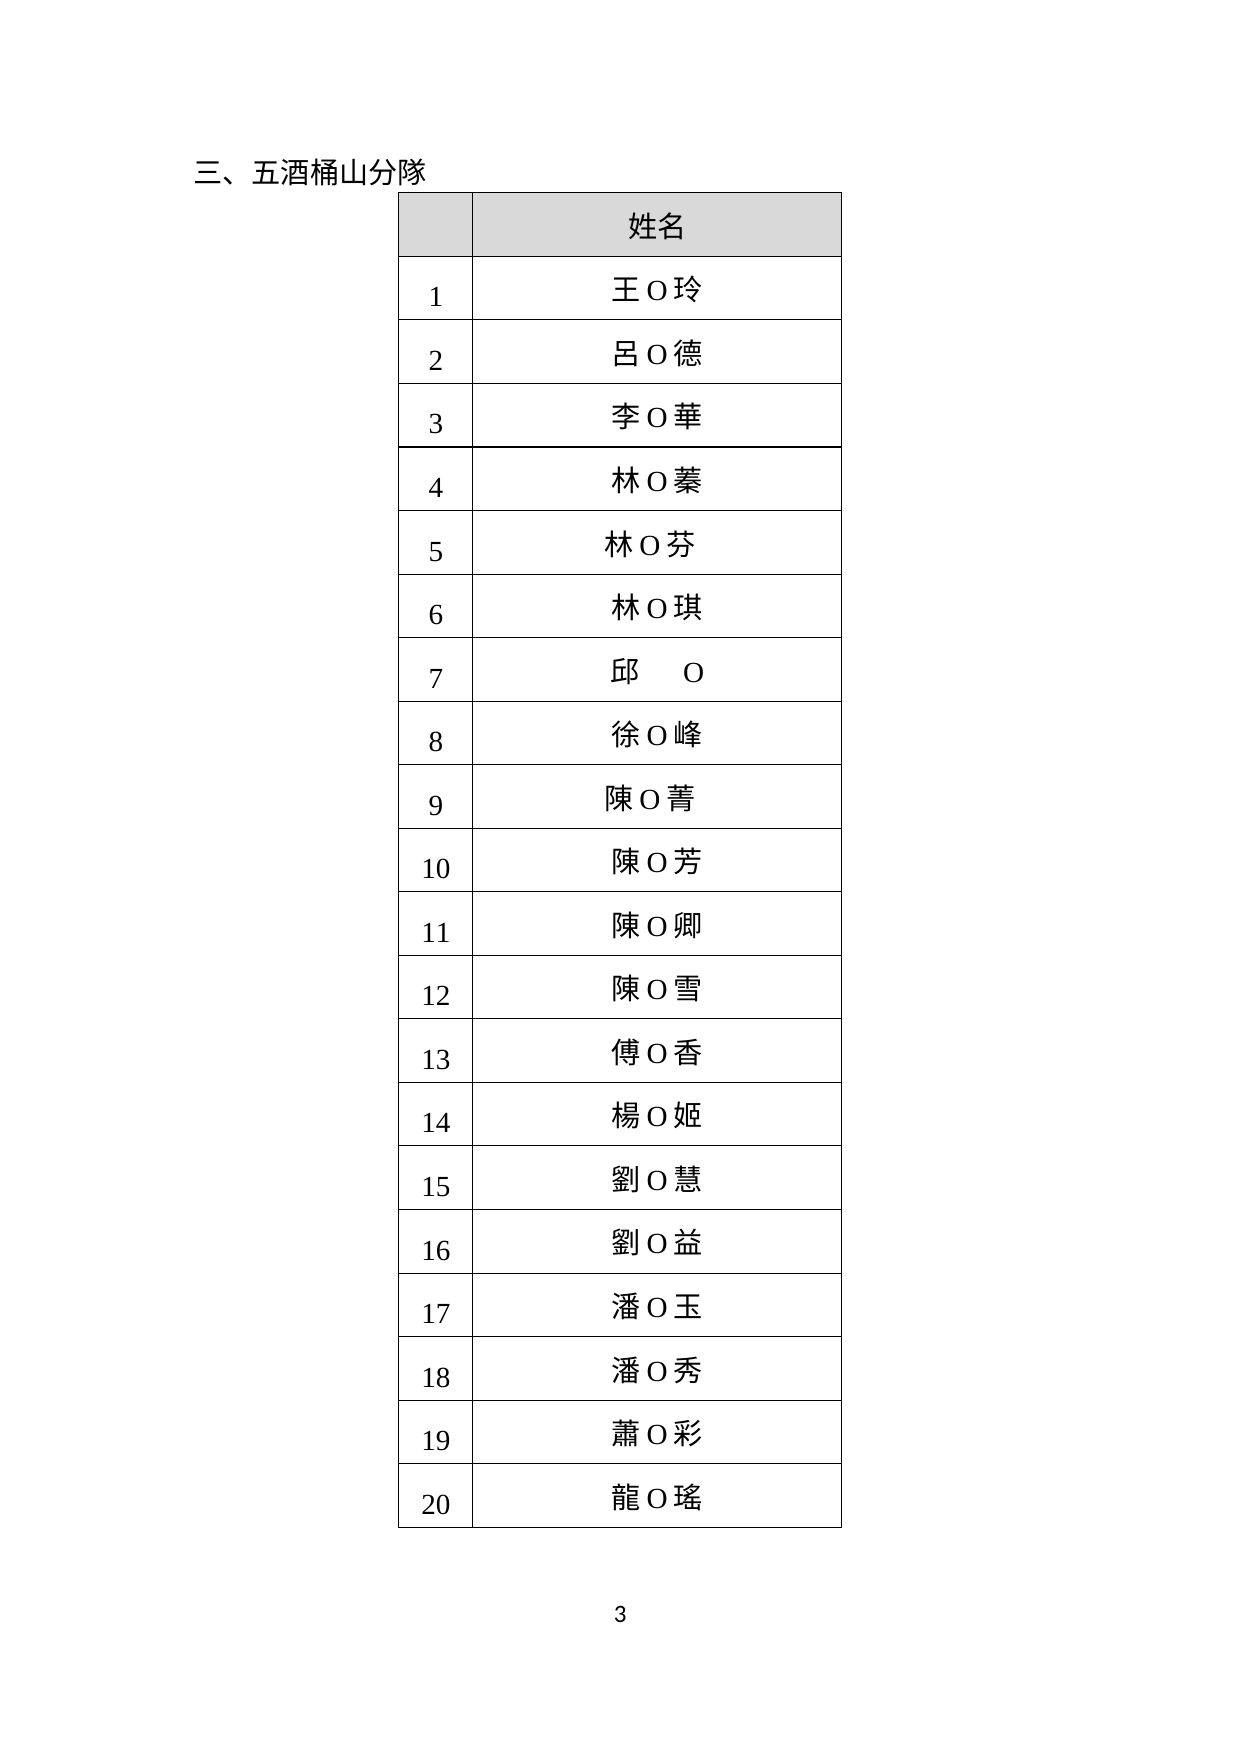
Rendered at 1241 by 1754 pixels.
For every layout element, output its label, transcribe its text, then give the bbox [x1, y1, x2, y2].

table_cell 8 [399, 702, 472, 764]
table_cell 20 [399, 1464, 472, 1527]
table_cell 11 [399, 892, 472, 955]
table_cell 2 [399, 320, 472, 383]
table_cell 陳O雪 [473, 956, 841, 1018]
table_cell 蕭O彩 [473, 1401, 841, 1463]
table_cell 16 [399, 1210, 472, 1272]
table_cell 潘O玉 [473, 1274, 841, 1336]
table_header 姓名 [473, 193, 841, 256]
table_cell 陳O卿 [473, 892, 841, 955]
table_cell 林O琪 [473, 575, 841, 637]
table_cell 呂O德 [473, 320, 841, 383]
table_cell 3 [399, 384, 472, 446]
table_cell 17 [399, 1274, 472, 1336]
table_cell 劉O益 [473, 1210, 841, 1272]
table_cell 4 [399, 448, 472, 510]
table_cell 龍O瑤 [473, 1464, 841, 1527]
table_cell 6 [399, 575, 472, 637]
table_cell 9 [399, 765, 472, 828]
table_cell 14 [399, 1083, 472, 1145]
table_header [399, 193, 472, 256]
table_cell 7 [399, 638, 472, 701]
table_cell 5 [399, 511, 472, 573]
table_cell 13 [399, 1019, 472, 1082]
table_cell 19 [399, 1401, 472, 1463]
table_cell 18 [399, 1337, 472, 1399]
table_cell 陳O芳 [473, 829, 841, 891]
table_cell 劉O慧 [473, 1146, 841, 1209]
table_cell 王O玲 [473, 257, 841, 319]
table_cell 傅O香 [473, 1019, 841, 1082]
table_cell 李O華 [473, 384, 841, 446]
table_cell 15 [399, 1146, 472, 1209]
table_cell 徐O峰 [473, 702, 841, 764]
table_cell 邱 O [473, 638, 841, 701]
table_cell 潘O秀 [473, 1337, 841, 1399]
table_cell 1 [399, 257, 472, 319]
table_cell 陳O菁 [473, 765, 841, 828]
table_cell 林O蓁 [473, 448, 841, 510]
table_cell 10 [399, 829, 472, 891]
table_cell 林O芬 [473, 511, 841, 573]
text 三、五酒桶山分隊 [187, 150, 1053, 192]
table_cell 楊O姬 [473, 1083, 841, 1145]
table_cell 12 [399, 956, 472, 1018]
